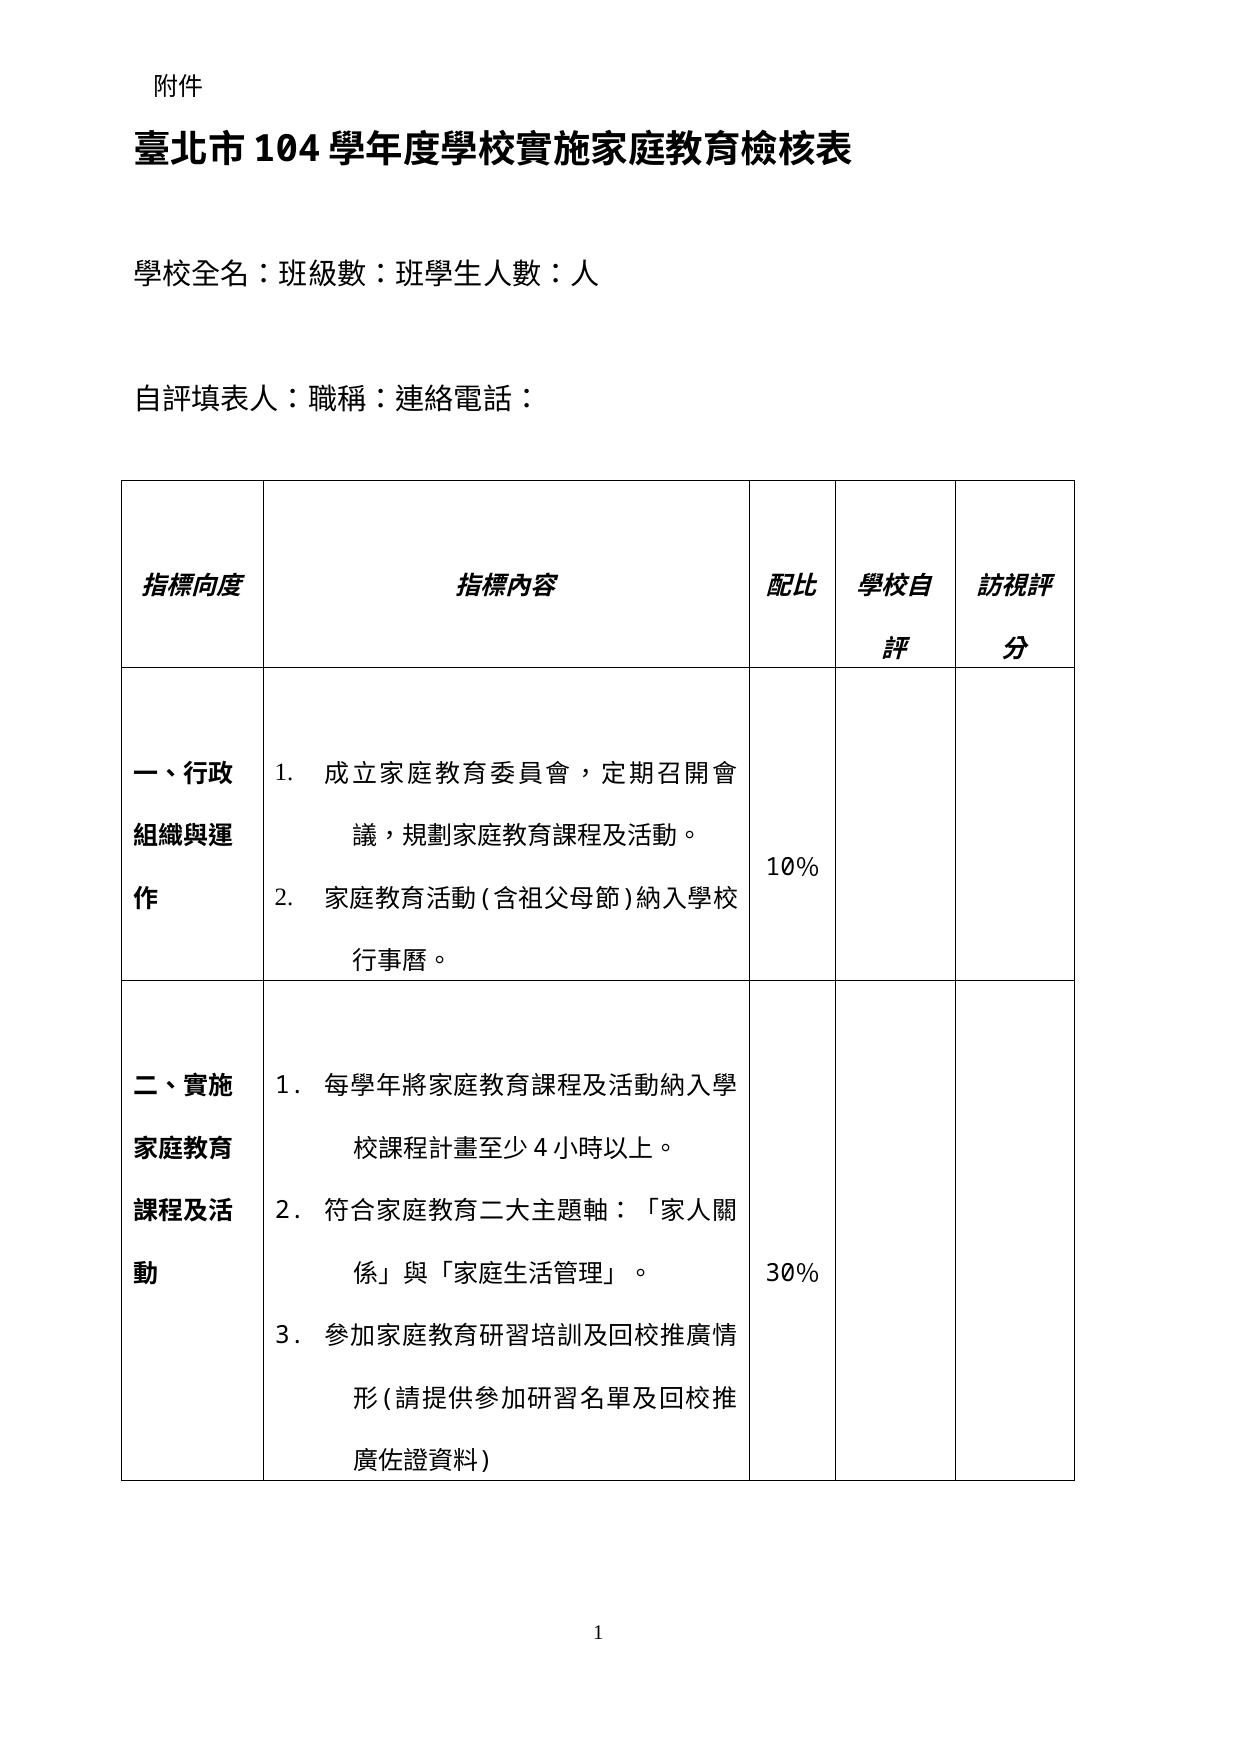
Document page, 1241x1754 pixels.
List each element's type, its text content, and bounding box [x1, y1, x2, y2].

table_cell [836, 668, 955, 980]
text 學校全名：班級數：班學生人數：人 [133, 230, 1063, 292]
table_cell [956, 981, 1074, 1480]
table_cell 成立家庭教育委員會，定期召開會議，規劃家庭教育課程及活動。 家庭教育活動(含祖父母節)納入學校行事曆。 [264, 668, 749, 980]
table_header 訪視評分 [956, 481, 1074, 667]
table_cell 30％ [750, 981, 835, 1480]
table_header 指標向度 [122, 481, 263, 667]
table_cell [956, 668, 1074, 980]
table_cell [836, 981, 955, 1480]
text 臺北市104學年度學校實施家庭教育檢核表 [133, 58, 1063, 167]
table_header 學校自評 [836, 481, 955, 667]
table_cell 每學年將家庭教育課程及活動納入學校課程計畫至少4小時以上。 符合家庭教育二大主題軸：「家人關係」與「家庭生活管理」。 參加家庭教育研習培訓及回校推廣情形(請提供參加研習名單及回校推廣佐證資料) [264, 981, 749, 1480]
table_cell 二、實施家庭教育課程及活動 [122, 981, 263, 1480]
table_cell 一、行政組織與運作 [122, 668, 263, 980]
table_cell 10％ [750, 668, 835, 980]
table_header 指標內容 [264, 481, 749, 667]
text 自評填表人：職稱：連絡電話： [133, 355, 1063, 480]
text 附件 [153, 65, 240, 103]
table_header 配比 [750, 481, 835, 667]
